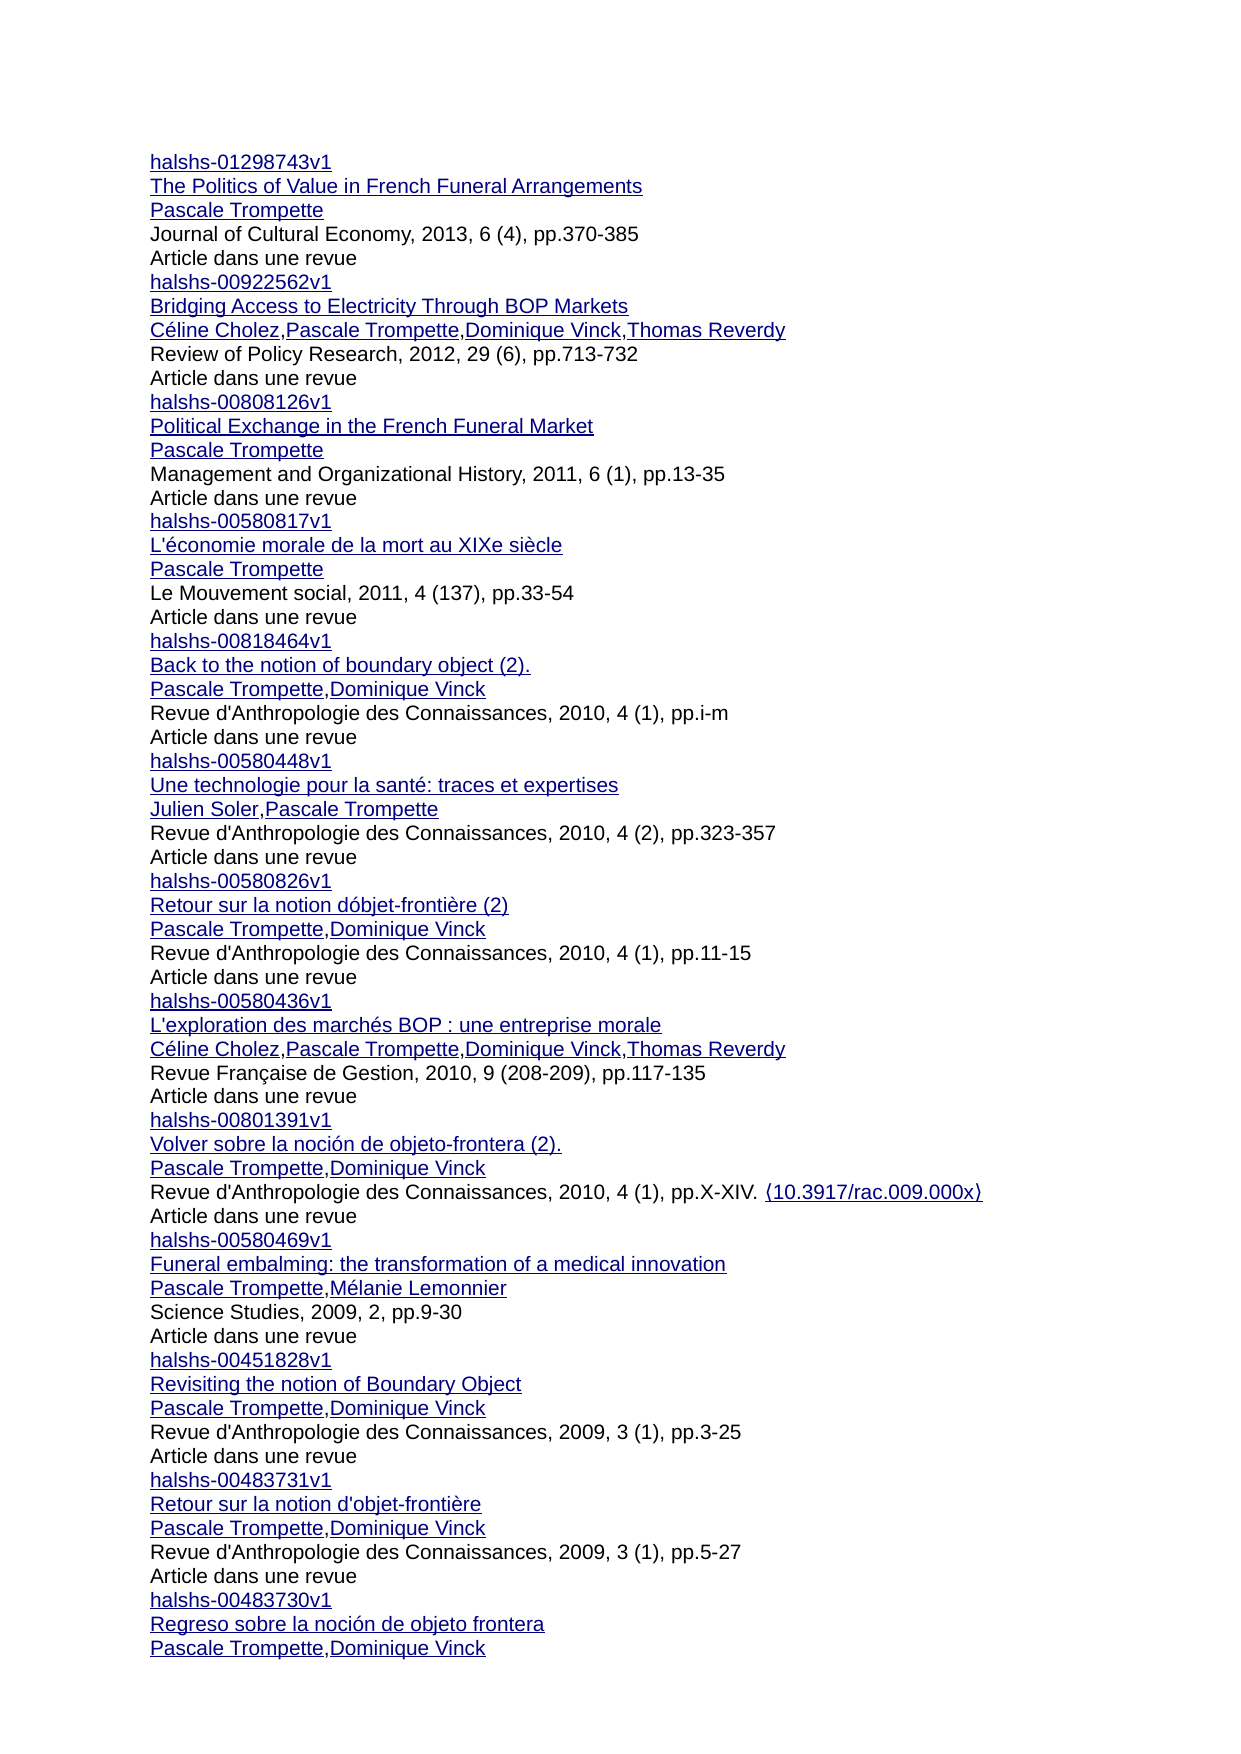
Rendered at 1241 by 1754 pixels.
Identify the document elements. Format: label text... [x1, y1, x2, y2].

table_cell L'économie morale de la mort au XIXe siècle Pascale Trompette Le Mouvement social, 2011, 4 (137), pp.33-54 Article dans une revue halshs-00818464v1 [150, 533, 1090, 653]
table_cell halshs-01298743v1 [150, 150, 1090, 174]
table_cell Regreso sobre la noción de objeto frontera Pascale Trompette,Dominique Vinck [150, 1611, 1090, 1659]
table_cell Political Exchange in the French Funeral Market Pascale Trompette Management and Organizational History, 2011, 6 (1), pp.13-35 Article dans une revue halshs-00580817v1 [150, 414, 1090, 533]
table_cell L'exploration des marchés BOP : une entreprise morale Céline Cholez,Pascale Trompette,Dominique Vinck,Thomas Reverdy Revue Française de Gestion, 2010, 9 (208-209), pp.117-135 Article dans une revue halshs-00801391v1 [150, 1013, 1090, 1132]
table_cell Volver sobre la noción de objeto-frontera (2). Pascale Trompette,Dominique Vinck Revue d'Anthropologie des Connaissances, 2010, 4 (1), pp.X-XIV. ⟨10.3917/rac.009.000x⟩ Article dans une revue halshs-00580469v1 [150, 1132, 1090, 1252]
table_cell Une technologie pour la santé: traces et expertises Julien Soler,Pascale Trompette Revue d'Anthropologie des Connaissances, 2010, 4 (2), pp.323-357 Article dans une revue halshs-00580826v1 [150, 773, 1090, 893]
table_cell Funeral embalming: the transformation of a medical innovation Pascale Trompette,Mélanie Lemonnier Science Studies, 2009, 2, pp.9-30 Article dans une revue halshs-00451828v1 [150, 1252, 1090, 1372]
table_cell The Politics of Value in French Funeral Arrangements Pascale Trompette Journal of Cultural Economy, 2013, 6 (4), pp.370-385 Article dans une revue halshs-00922562v1 [150, 174, 1090, 294]
table_cell Retour sur la notion dóbjet-frontière (2) Pascale Trompette,Dominique Vinck Revue d'Anthropologie des Connaissances, 2010, 4 (1), pp.11-15 Article dans une revue halshs-00580436v1 [150, 893, 1090, 1012]
table_cell Bridging Access to Electricity Through BOP Markets Céline Cholez,Pascale Trompette,Dominique Vinck,Thomas Reverdy Review of Policy Research, 2012, 29 (6), pp.713-732 Article dans une revue halshs-00808126v1 [150, 294, 1090, 413]
table_cell Back to the notion of boundary object (2). Pascale Trompette,Dominique Vinck Revue d'Anthropologie des Connaissances, 2010, 4 (1), pp.i-m Article dans une revue halshs-00580448v1 [150, 653, 1090, 773]
table_cell Retour sur la notion d'objet-frontière Pascale Trompette,Dominique Vinck Revue d'Anthropologie des Connaissances, 2009, 3 (1), pp.5-27 Article dans une revue halshs-00483730v1 [150, 1492, 1090, 1611]
table_cell Revisiting the notion of Boundary Object Pascale Trompette,Dominique Vinck Revue d'Anthropologie des Connaissances, 2009, 3 (1), pp.3-25 Article dans une revue halshs-00483731v1 [150, 1372, 1090, 1492]
